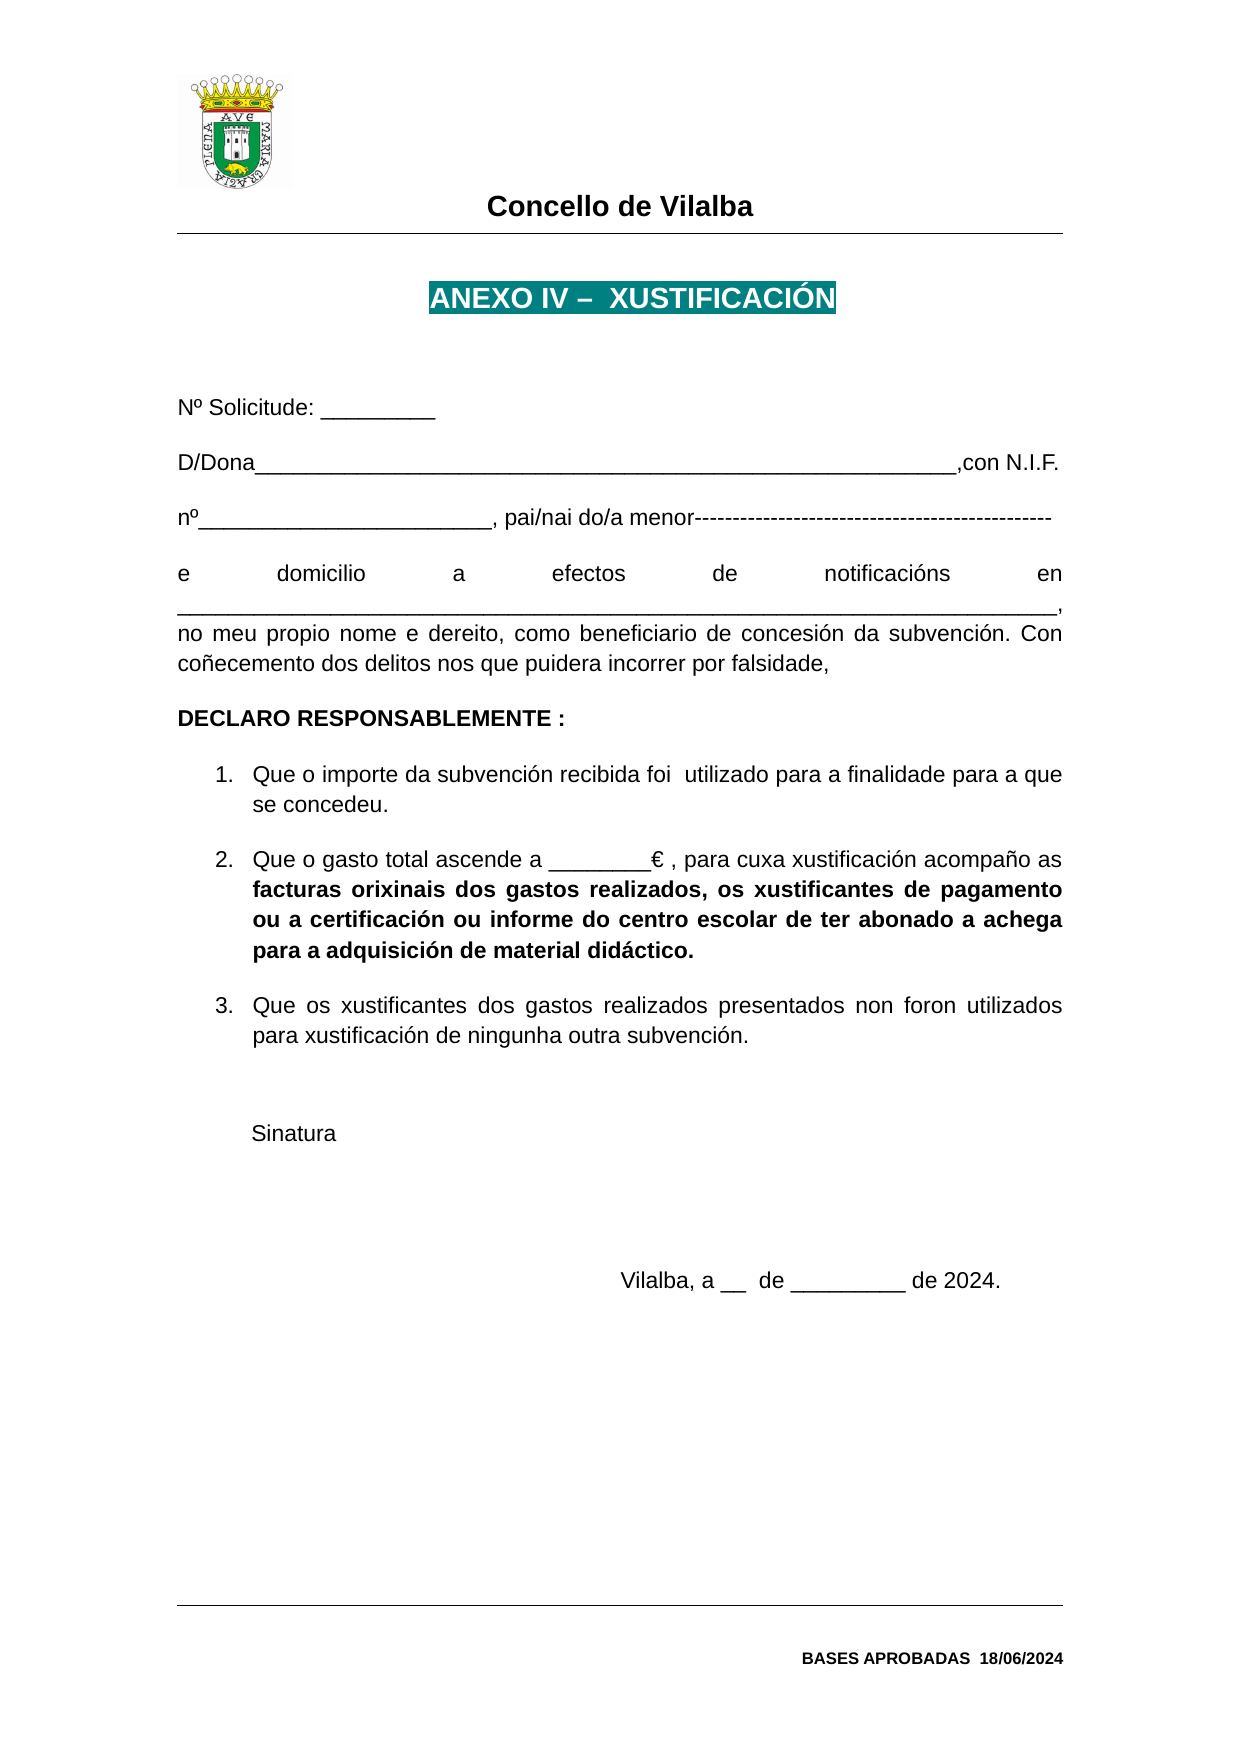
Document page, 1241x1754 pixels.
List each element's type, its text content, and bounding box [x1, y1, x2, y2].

text e domicilio a efectos de notificacións en _____________________________________________________________________, no meu propio nome e dereito, como beneficiario de concesión da subvención. Con coñecemento dos delitos nos que puidera incorrer por falsidade, [177, 559, 1063, 676]
picture [177, 74, 292, 189]
text nº_______________________, pai/nai do/a menor----------------------------------------------- [177, 504, 1063, 531]
text Sinatura [177, 1120, 1063, 1146]
list Que o importe da subvención recibida foi utilizado para a finalidade para a que se concedeu. [215, 761, 1063, 817]
list Que os xustificantes dos gastos realizados presentados non foron utilizados para xustificación de ningunha outra subvención. [215, 992, 1063, 1048]
text Vilalba, a __ de _________ de 2024. [177, 1267, 1063, 1293]
text ANEXO IV – XUSTIFICACIÓN [202, 281, 1063, 314]
text D/Dona_______________________________________________________,con N.I.F. [177, 449, 1063, 475]
list Que o gasto total ascende a ________€ , para cuxa xustificación acompaño as facturas orixinais dos gastos realizados, os xustificantes de pagamento ou a certificación ou informe do centro escolar de ter abonado a achega para a adquisición de material didáctico. [215, 846, 1063, 963]
text Nº Solicitude: _________ [177, 394, 1063, 420]
text DECLARO RESPONSABLEMENTE : [124, 705, 1063, 732]
